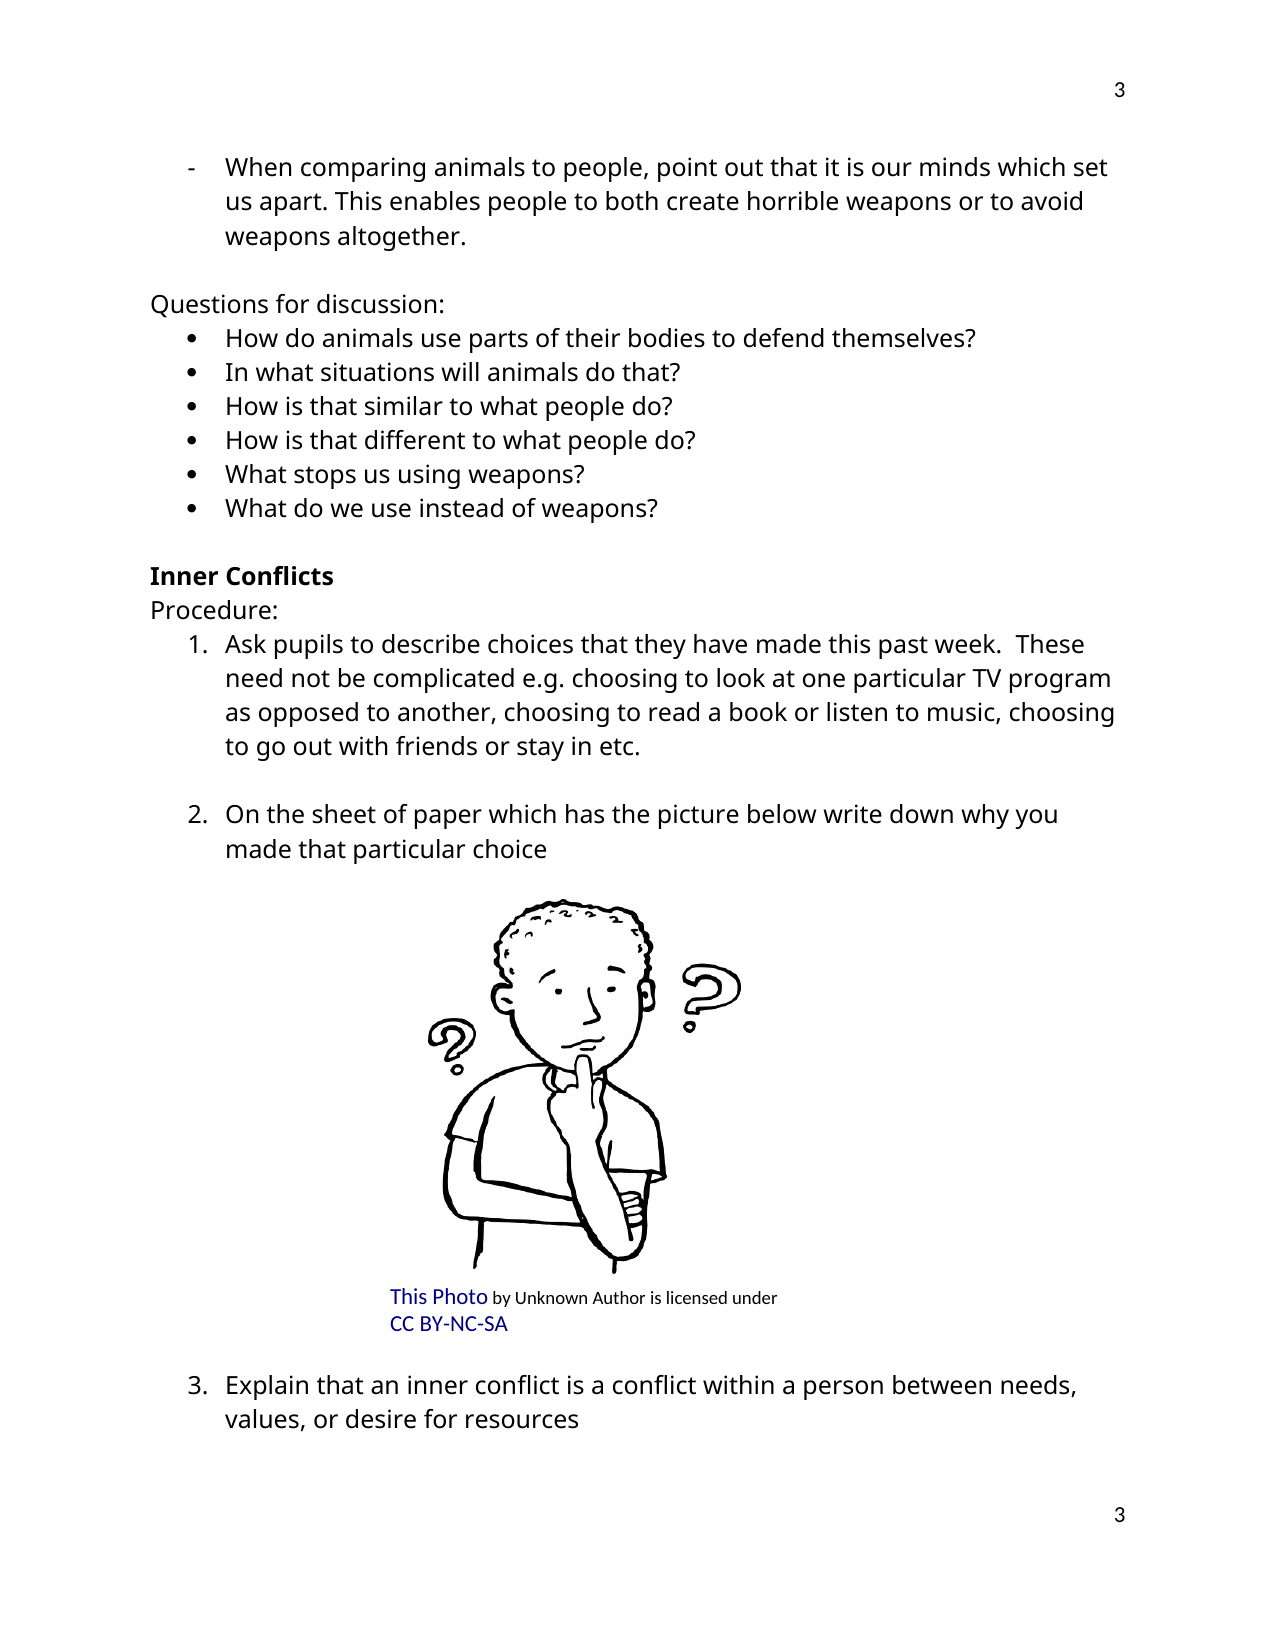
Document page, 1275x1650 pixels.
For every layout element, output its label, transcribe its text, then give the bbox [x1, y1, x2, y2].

list Explain that an inner conflict is a conflict within a person between needs, values, or desire for resources [187, 1367, 1125, 1436]
list Ask pupils to describe choices that they have made this past week. These need not be complicated e.g. choosing to look at one particular TV program as opposed to another, choosing to read a book or listen to music, choosing to go out with friends or stay in etc. [187, 627, 1125, 763]
text Questions for discussion: [150, 286, 1125, 320]
text Inner Conflicts [150, 559, 1125, 593]
list What stops us using weapons? [187, 457, 1125, 491]
list On the sheet of paper which has the picture below write down why you made that particular choice [187, 797, 1125, 865]
list How do animals use parts of their bodies to defend themselves? [187, 320, 1125, 354]
list When comparing animals to people, point out that it is our minds which set us apart. This enables people to both create horrible weapons or to avoid weapons altogether. [187, 150, 1125, 252]
text Procedure: [150, 593, 1125, 627]
list How is that similar to what people do? [187, 388, 1125, 422]
list What do we use instead of weapons? [187, 491, 1125, 525]
list In what situations will animals do that? [187, 354, 1125, 388]
list How is that different to what people do? [187, 422, 1125, 457]
